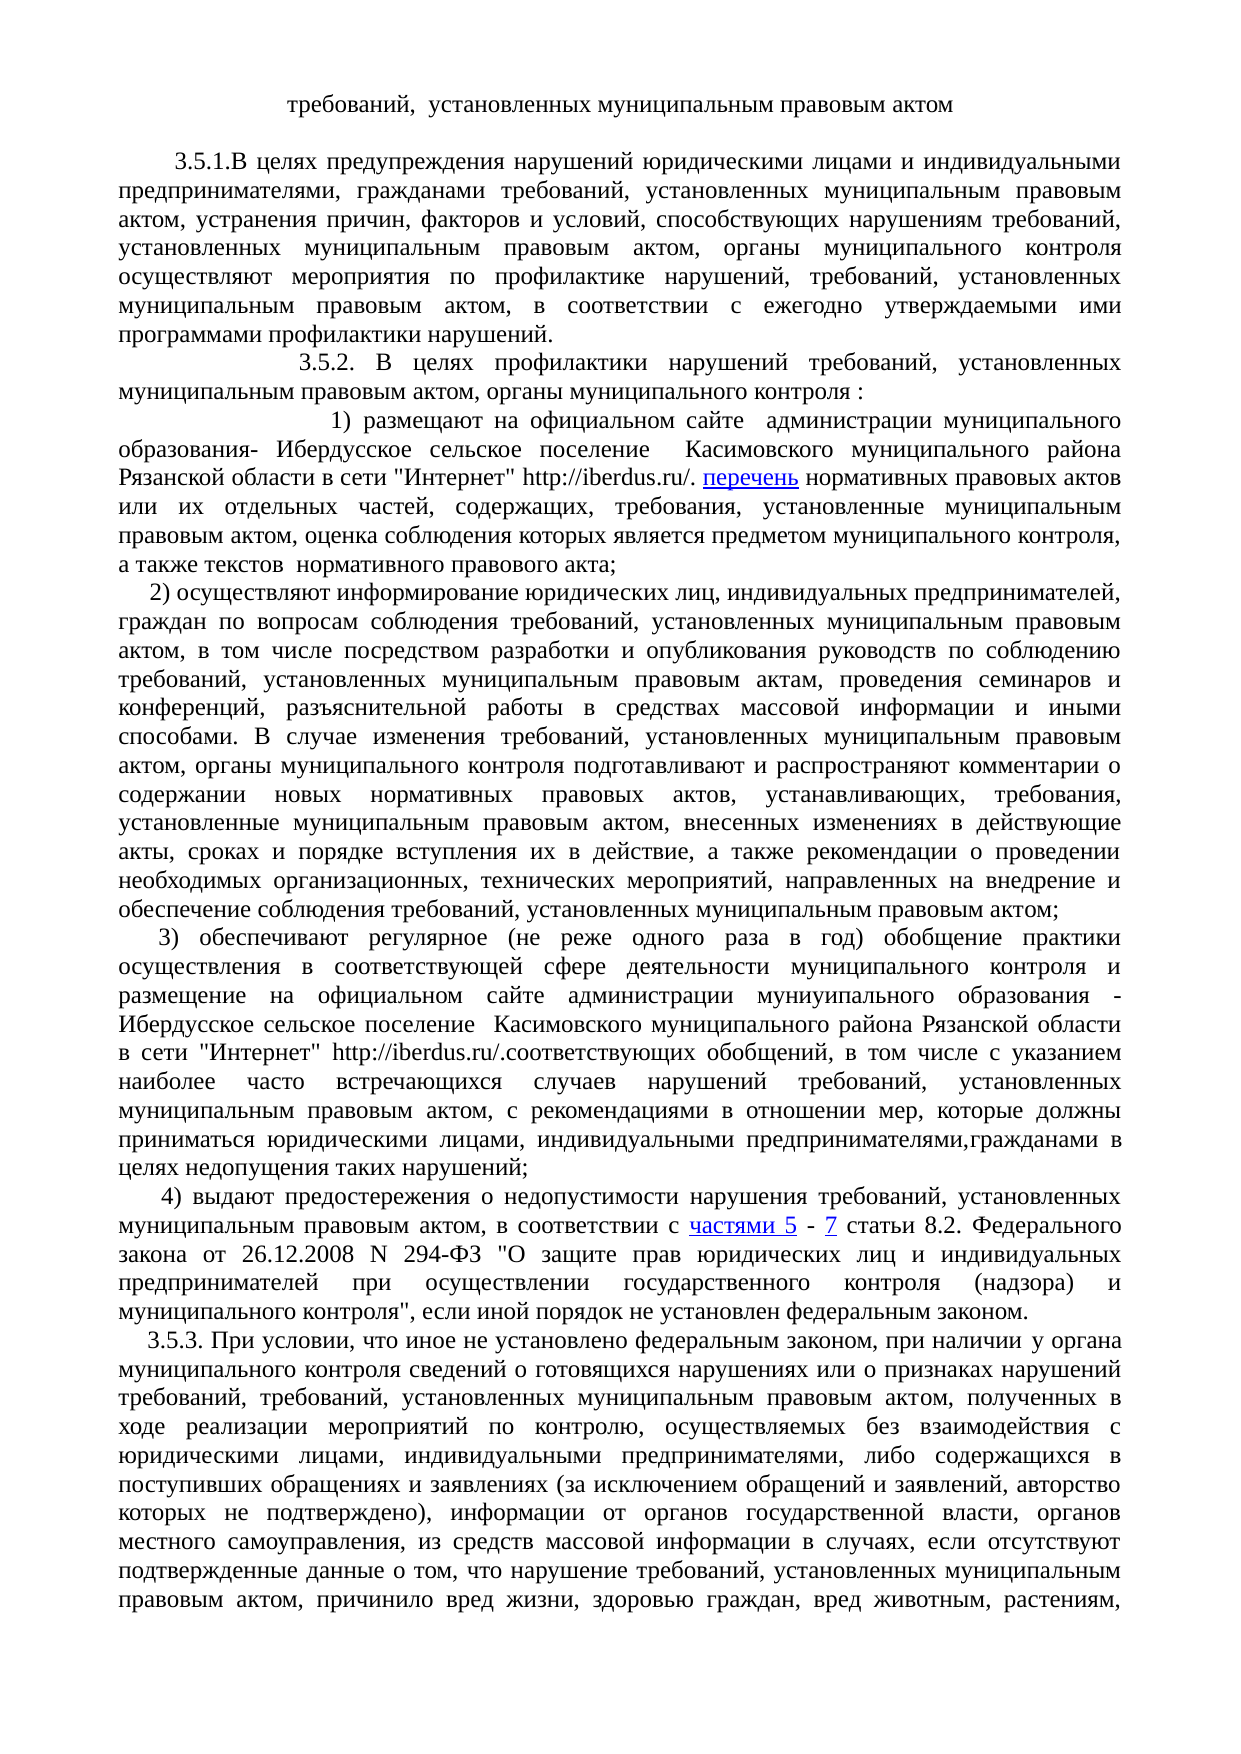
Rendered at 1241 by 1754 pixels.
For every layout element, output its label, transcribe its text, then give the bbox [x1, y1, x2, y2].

text 3.5.3. При условии, что иное не установлено федеральным законом, при наличии у органа муниципального контроля сведений о готовящихся нарушениях или о признаках нарушений требований, требований, установленных муниципальным правовым актом, полученных в ходе реализации мероприятий по контролю, осуществляемых без взаимодействия с юридическими лицами, индивидуальными предпринимателями, либо содержащихся в поступивших обращениях и заявлениях (за исключением обращений и заявлений, авторство которых не подтверждено), информации от органов государственной власти, органов местного самоуправления, из средств массовой информации в случаях, если отсутствуют подтвержденные данные о том, что нарушение требований, установленных муниципальным правовым актом, причинило вред жизни, здоровью граждан, вред животным, растениям, [118, 1325, 1122, 1612]
text 4) выдают предостережения о недопустимости нарушения требований, установленных муниципальным правовым актом, в соответствии с частями 5 - 7 статьи 8.2. Федерального закона от 26.12.2008 N 294-ФЗ "О защите прав юридических лиц и индивидуальных предпринимателей при осуществлении государственного контроля (надзора) и муниципального контроля", если иной порядок не установлен федеральным законом. [118, 1181, 1122, 1325]
text 2) осуществляют информирование юридических лиц, индивидуальных предпринимателей, граждан по вопросам соблюдения требований, установленных муниципальным правовым актом, в том числе посредством разработки и опубликования руководств по соблюдению требований, установленных муниципальным правовым актам, проведения семинаров и конференций, разъяснительной работы в средствах массовой информации и иными способами. В случае изменения требований, установленных муниципальным правовым актом, органы муниципального контроля подготавливают и распространяют комментарии о содержании новых нормативных правовых актов, устанавливающих, требования, установленные муниципальным правовым актом, внесенных изменениях в действующие акты, сроках и порядке вступления их в действие, а также рекомендации о проведении необходимых организационных, технических мероприятий, направленных на внедрение и обеспечение соблюдения требований, установленных муниципальным правовым актом; [118, 577, 1122, 922]
text требований, установленных муниципальным правовым актом [118, 89, 1122, 117]
text 3) обеспечивают регулярное (не реже одного раза в год) обобщение практики осуществления в соответствующей сфере деятельности муниципального контроля и размещение на официальном сайте администрации муниуипального образования -Ибердусское сельское поселение Касимовского муниципального района Рязанской области в сети "Интернет" http://iberdus.ru/.соответствующих обобщений, в том числе с указанием наиболее часто встречающихся случаев нарушений требований, установленных муниципальным правовым актом, с рекомендациями в отношении мер, которые должны приниматься юридическими лицами, индивидуальными предпринимателями,гражданами в целях недопущения таких нарушений; [118, 922, 1122, 1181]
text 1) размещают на официальном сайте администрации муниципального образования- Ибердусское сельское поселение Касимовского муниципального района Рязанской области в сети "Интернет" http://iberdus.ru/. перечень нормативных правовых актов или их отдельных частей, содержащих, требования, установленные муниципальным правовым актом, оценка соблюдения которых является предметом муниципального контроля, а также текстов нормативного правового акта; [118, 405, 1122, 577]
text 3.5.2. В целях профилактики нарушений требований, установленных муниципальным правовым актом, органы муниципального контроля : [118, 347, 1122, 405]
list В целях предупреждения нарушений юридическими лицами и индивидуальными предпринимателями, гражданами требований, установленных муниципальным правовым актом, устранения причин, факторов и условий, способствующих нарушениям требований, установленных муниципальным правовым актом, органы муниципального контроля осуществляют мероприятия по профилактике нарушений, требований, установленных муниципальным правовым актом, в соответствии с ежегодно утверждаемыми ими программами профилактики нарушений. [118, 146, 1122, 347]
